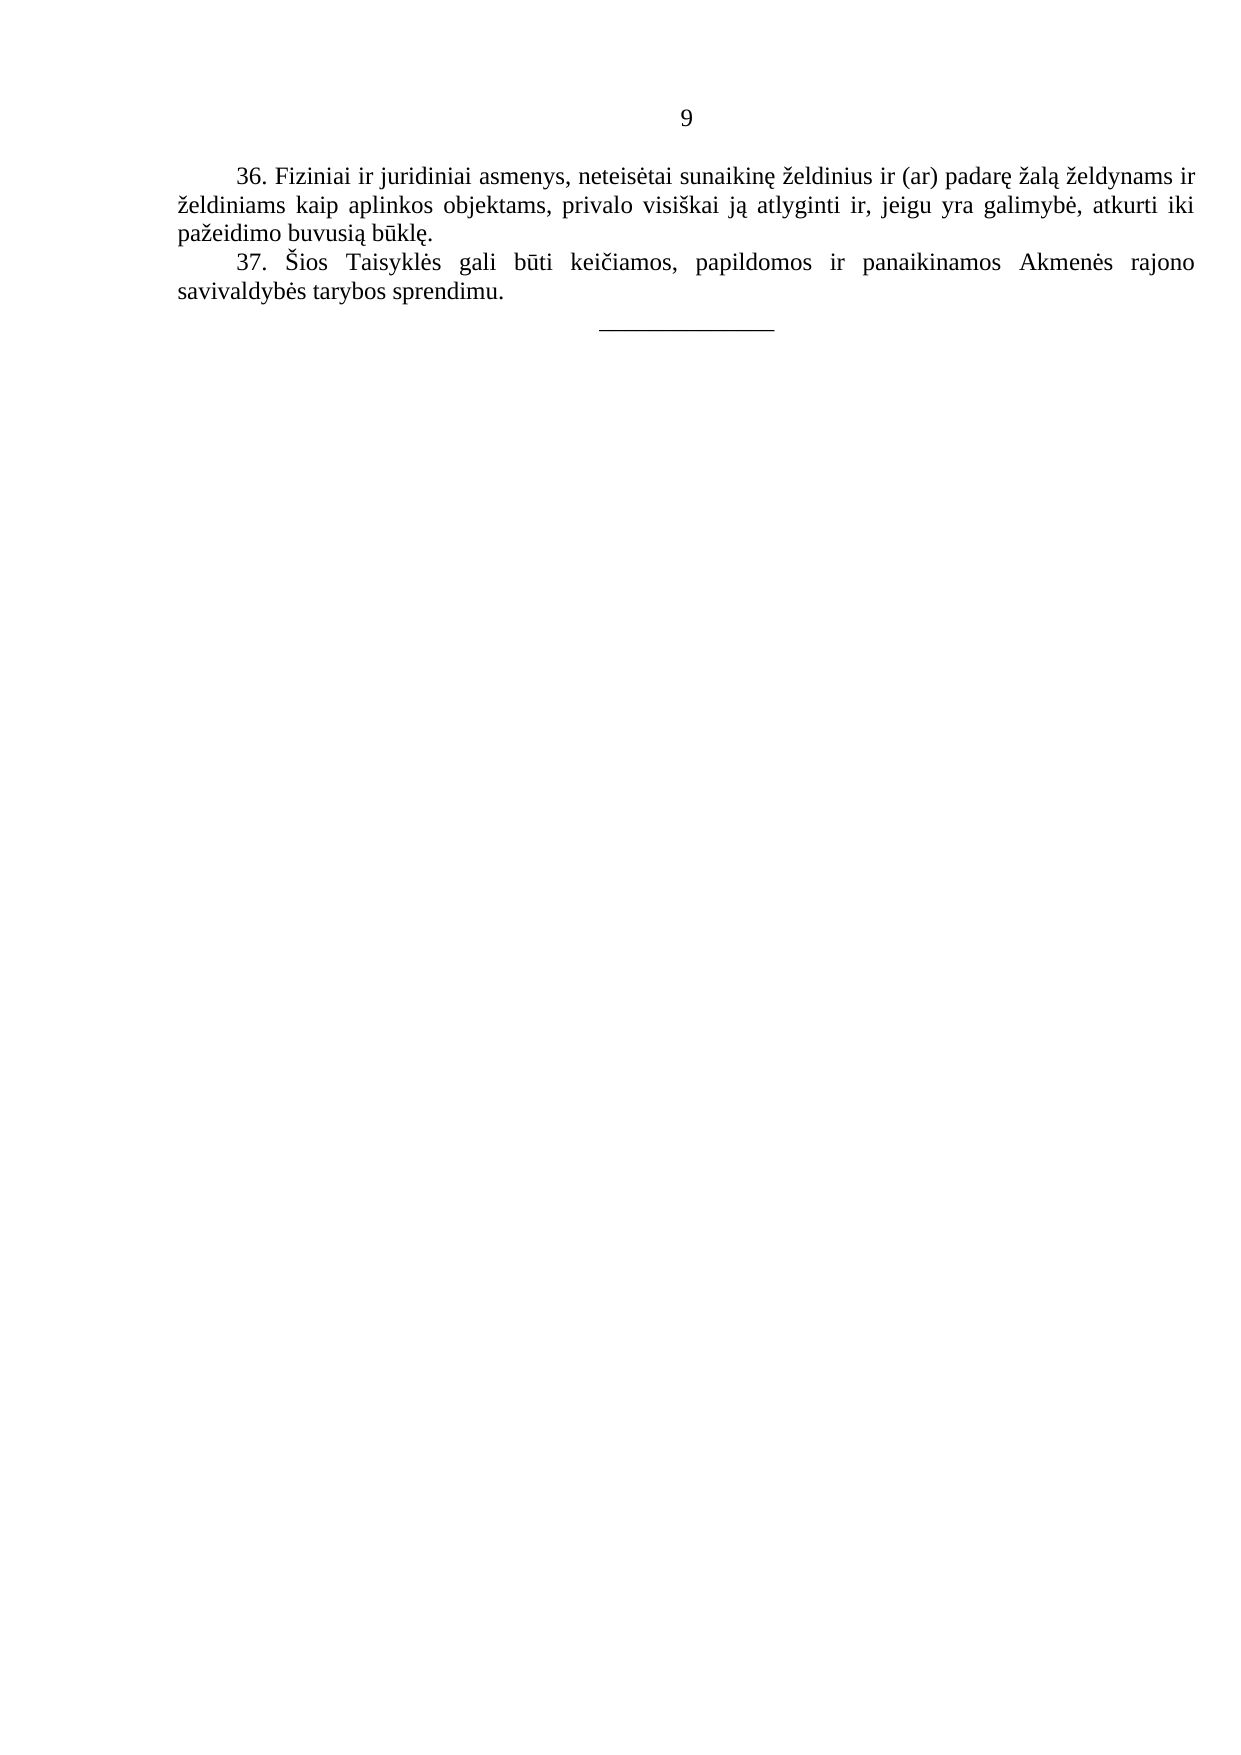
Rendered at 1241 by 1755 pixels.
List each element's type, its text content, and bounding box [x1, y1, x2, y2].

text ______________ [177, 305, 1196, 333]
text 37. Šios Taisyklės gali būti keičiamos, papildomos ir panaikinamos Akmenės rajono savivaldybės tarybos sprendimu. [177, 247, 1196, 305]
text 36. Fiziniai ir juridiniai asmenys, neteisėtai sunaikinę želdinius ir (ar) padarę žalą želdynams ir želdiniams kaip aplinkos objektams, privalo visiškai ją atlyginti ir, jeigu yra galimybė, atkurti iki pažeidimo buvusią būklę. [177, 161, 1196, 247]
